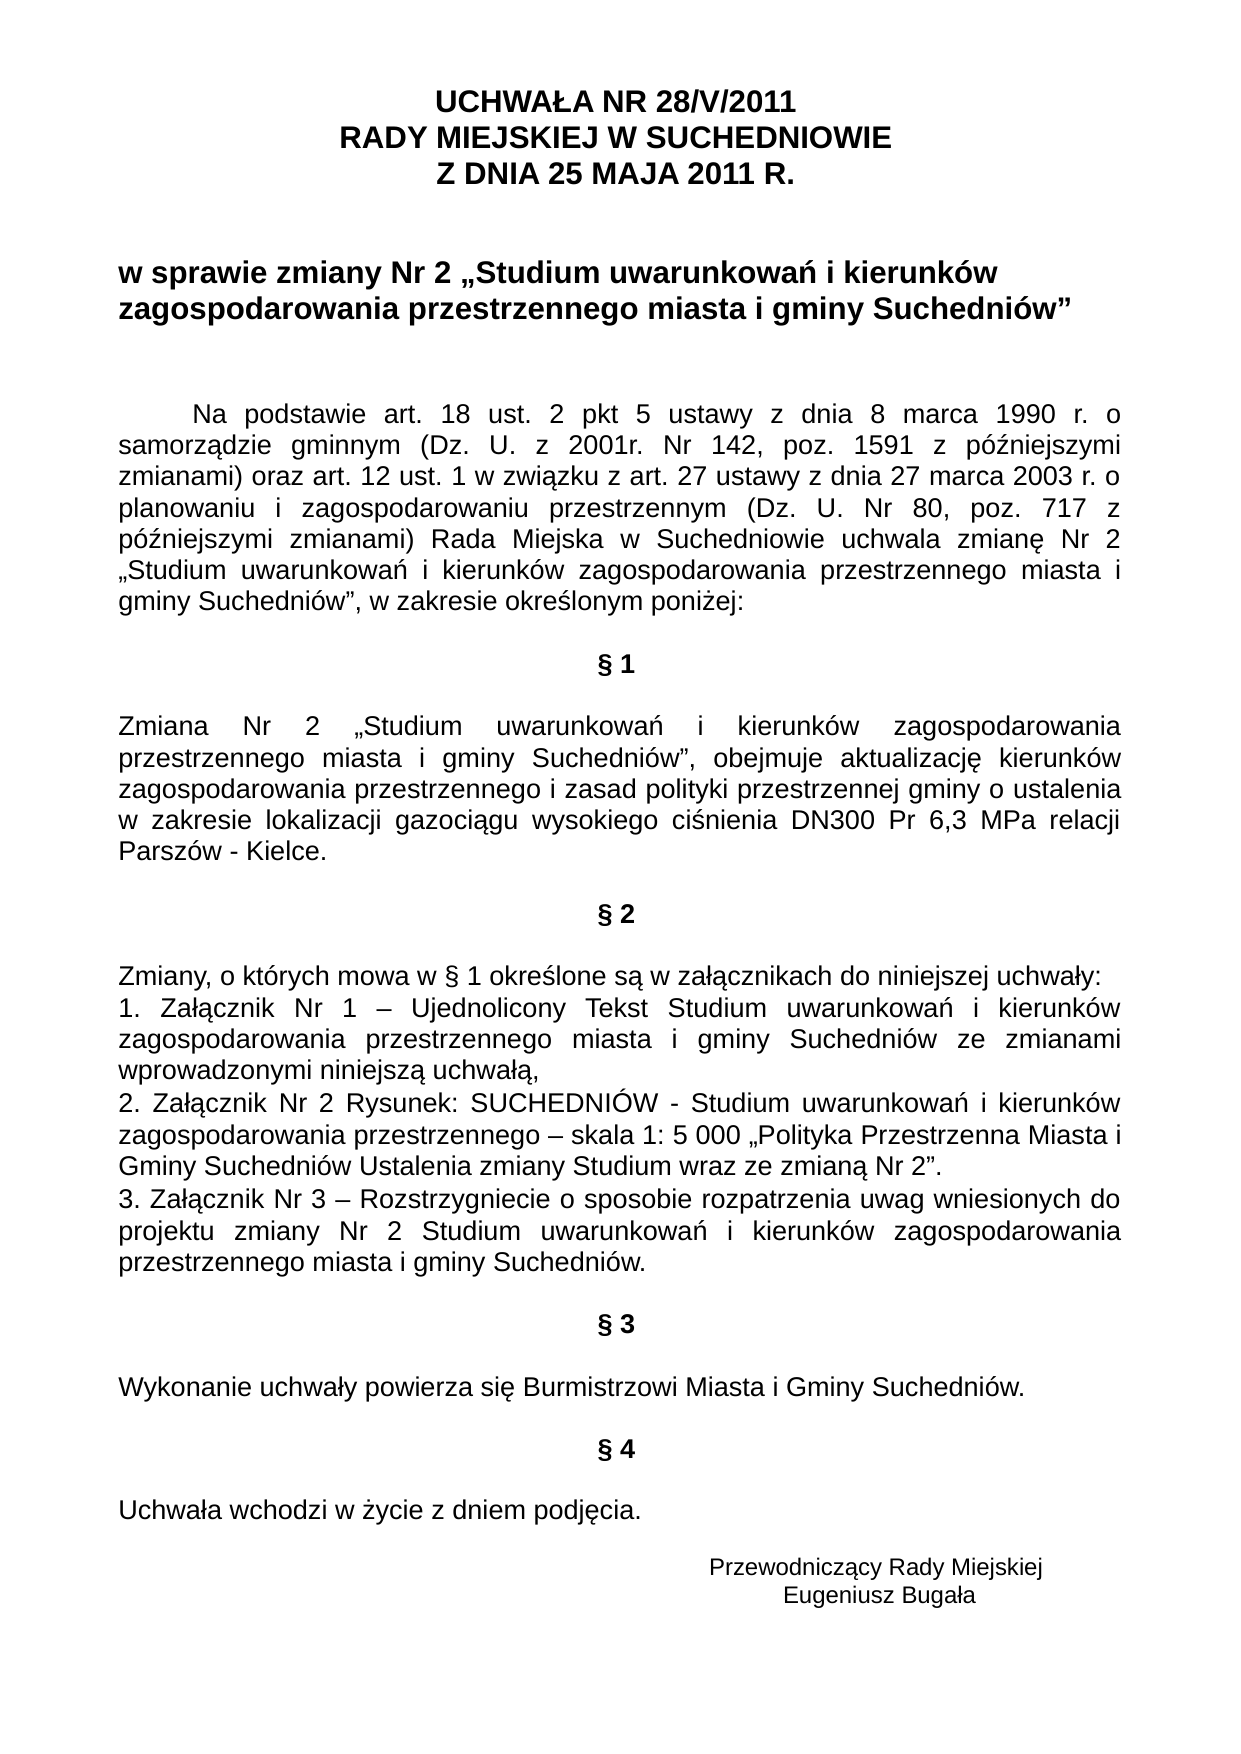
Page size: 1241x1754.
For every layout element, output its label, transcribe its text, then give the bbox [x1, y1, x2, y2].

text Uchwała wchodzi w życie z dniem podjęcia. [118, 1492, 1122, 1526]
text 3. Załącznik Nr 3 – Rozstrzygniecie o sposobie rozpatrzenia uwag wniesionych do projektu zmiany Nr 2 Studium uwarunkowań i kierunków zagospodarowania przestrzennego miasta i gminy Suchedniów. [118, 1183, 1122, 1277]
text 1. Załącznik Nr 1 – Ujednolicony Tekst Studium uwarunkowań i kierunków zagospodarowania przestrzennego miasta i gminy Suchedniów ze zmianami wprowadzonymi niniejszą uchwałą, [118, 992, 1122, 1085]
text RADY MIEJSKIEJ W SUCHEDNIOWIE [118, 119, 1122, 155]
text Na podstawie art. 18 ust. 2 pkt 5 ustawy z dnia 8 marca 1990 r. o samorządzie gminnym (Dz. U. z 2001r. Nr 142, poz. 1591 z późniejszymi zmianami) oraz art. 12 ust. 1 w związku z art. 27 ustawy z dnia 27 marca 2003 r. o planowaniu i zagospodarowaniu przestrzennym (Dz. U. Nr 80, poz. 717 z późniejszymi zmianami) Rada Miejska w Suchedniowie uchwala zmianę Nr 2 „Studium uwarunkowań i kierunków zagospodarowania przestrzennego miasta i gminy Suchedniów”, w zakresie określonym poniżej: [118, 398, 1122, 617]
text 2. Załącznik Nr 2 Rysunek: SUCHEDNIÓW - Studium uwarunkowań i kierunków zagospodarowania przestrzennego – skala 1: 5 000 „Polityka Przestrzenna Miasta i Gminy Suchedniów Ustalenia zmiany Studium wraz ze zmianą Nr 2”. [118, 1087, 1122, 1181]
text Wykonanie uchwały powierza się Burmistrzowi Miasta i Gminy Suchedniów. [118, 1371, 1122, 1402]
text § 2 [118, 898, 1122, 929]
text w sprawie zmiany Nr 2 „Studium uwarunkowań i kierunków zagospodarowania przestrzennego miasta i gminy Suchedniów” [118, 254, 1122, 326]
text UCHWAŁA NR 28/V/2011 [118, 83, 1122, 119]
text § 3 [118, 1308, 1122, 1339]
text Z DNIA 25 MAJA 2011 R. [118, 155, 1122, 191]
text § 1 [118, 648, 1122, 679]
text Zmiana Nr 2 „Studium uwarunkowań i kierunków zagospodarowania przestrzennego miasta i gminy Suchedniów”, obejmuje aktualizację kierunków zagospodarowania przestrzennego i zasad polityki przestrzennej gminy o ustalenia w zakresie lokalizacji gazociągu wysokiego ciśnienia DN300 Pr 6,3 MPa relacji Parszów - Kielce. [118, 710, 1122, 867]
text Eugeniusz Bugała [118, 1581, 1122, 1608]
text Przewodniczący Rady Miejskiej [118, 1553, 1122, 1581]
text § 4 [118, 1433, 1122, 1464]
text Zmiany, o których mowa w § 1 określone są w załącznikach do niniejszej uchwały: [118, 960, 1122, 992]
